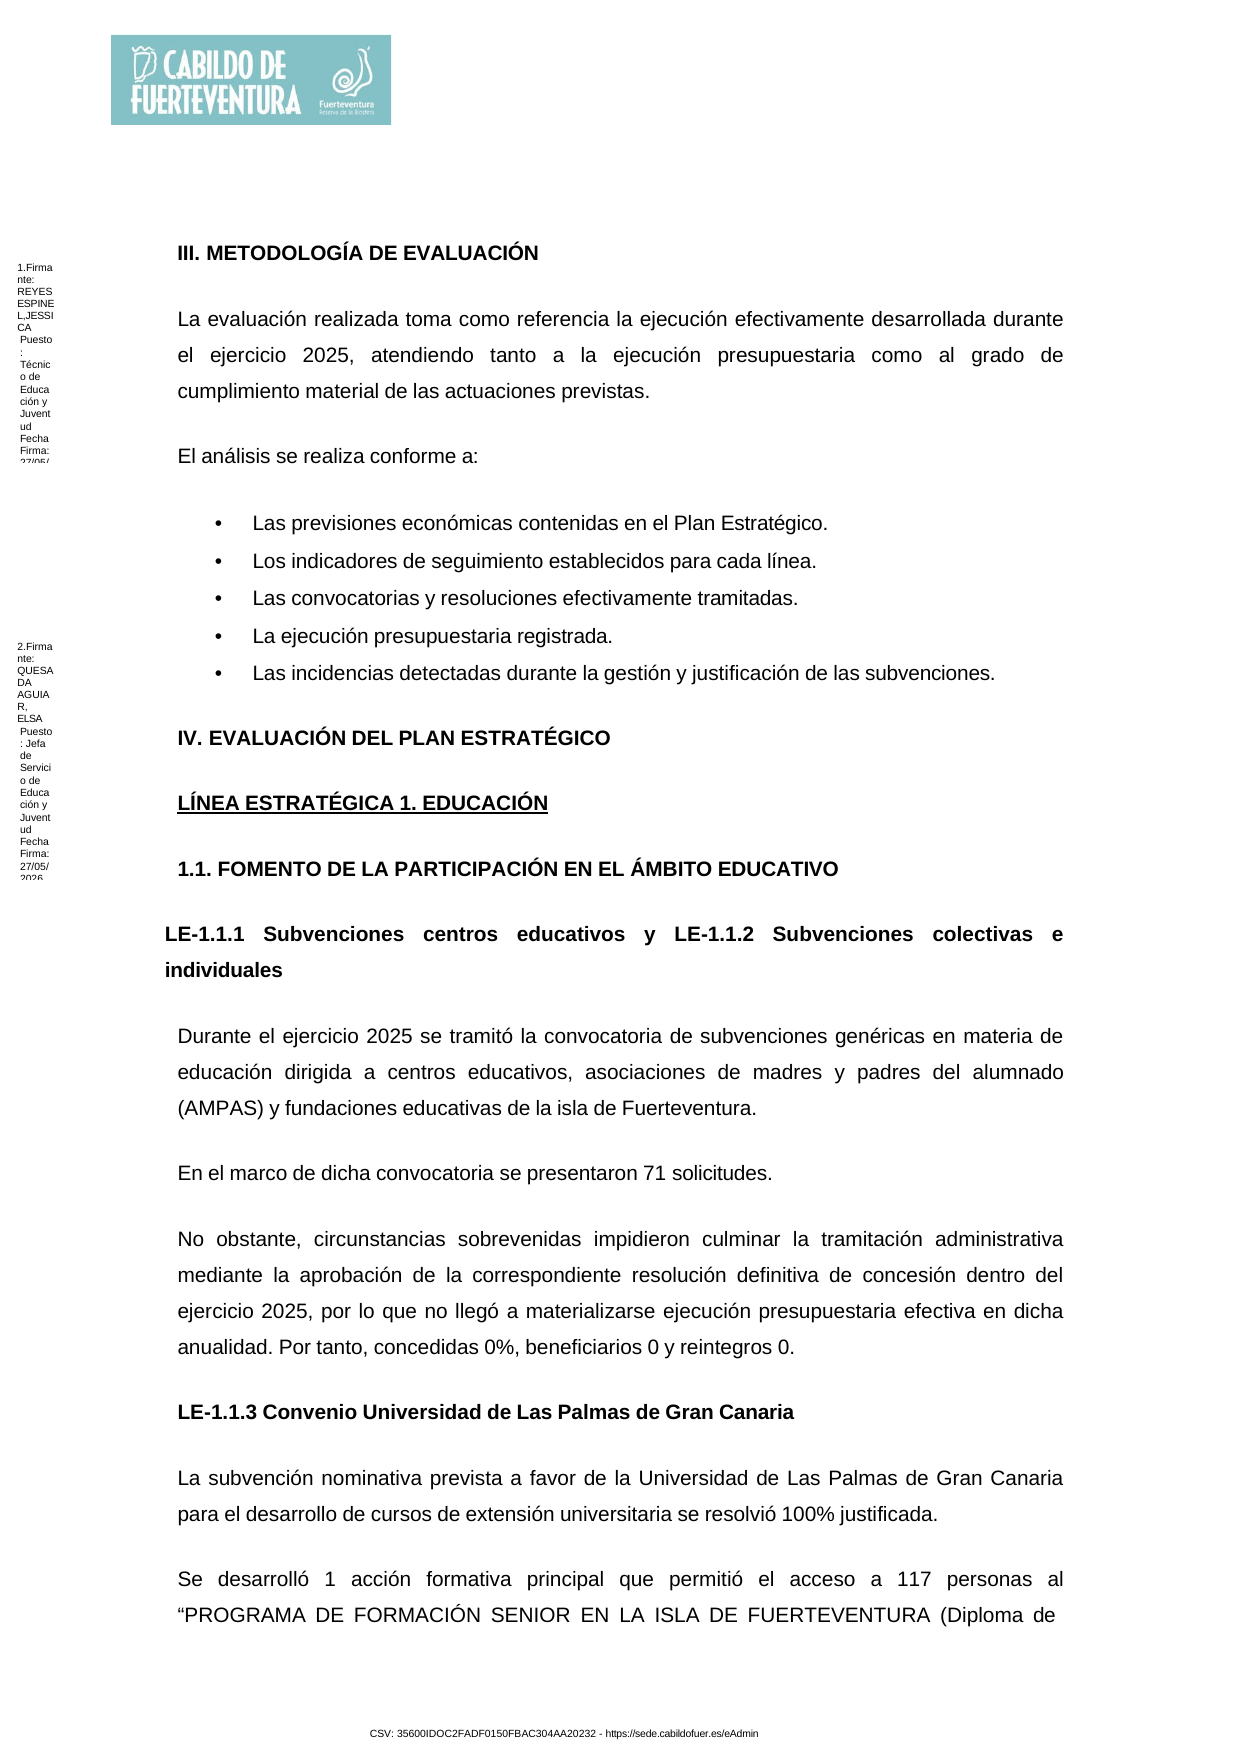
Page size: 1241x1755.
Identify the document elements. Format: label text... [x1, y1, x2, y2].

text La evaluación realizada toma como referencia la ejecución efectivamente desarrollada durante el ejercicio 2025, atendiendo tanto a la ejecución presupuestaria como al grado de cumplimiento material de las actuaciones previstas. [177, 306, 1064, 403]
list EVALUACIÓN DEL PLAN ESTRATÉGICO LÍNEA ESTRATÉGICA 1. EDUCACIÓN [177, 726, 613, 815]
text En el marco de dicha convocatoria se presentaron 71 solicitudes. [177, 1161, 1132, 1185]
text Puesto: Técnico de Educación y Juventud Fecha Firma: 27/05/2026 10:52:10 [20, 334, 54, 462]
text Durante el ejercicio 2025 se tramitó la convocatoria de subvenciones genéricas en materia de educación dirigida a centros educativos, asociaciones de madres y padres del alumnado (AMPAS) y fundaciones educativas de la isla de Fuerteventura. [177, 1023, 1064, 1120]
text Puesto: Jefa de Servicio de Educación y Juventud Fecha Firma: 27/05/2026 11:34:33 [20, 725, 54, 879]
list Las previsiones económicas contenidas en el Plan Estratégico. [214, 511, 1132, 535]
text 1.Firmante: REYES ESPINEL,JESSICA [17, 262, 54, 334]
text La subvención nominativa prevista a favor de la Universidad de Las Palmas de Gran Canaria para el desarrollo de cursos de extensión universitaria se resolvió 100% justificada. [177, 1466, 1064, 1526]
text 2.Firmante: QUESADA AGUIAR, ELSA [17, 641, 54, 725]
text No obstante, circunstancias sobrevenidas impidieron culminar la tramitación administrativa mediante la aprobación de la correspondiente resolución definitiva de concesión dentro del ejercicio 2025, por lo que no llegó a materializarse ejecución presupuestaria efectiva en dicha anualidad. Por tanto, concedidas 0%, beneficiarios 0 y reintegros 0. [177, 1227, 1064, 1359]
list Los indicadores de seguimiento establecidos para cada línea. [214, 548, 1132, 573]
list Las convocatorias y resoluciones efectivamente tramitadas. [214, 586, 1132, 610]
list METODOLOGÍA DE EVALUACIÓN [177, 241, 1132, 265]
list FOMENTO DE LA PARTICIPACIÓN EN EL ÁMBITO EDUCATIVO [177, 857, 1132, 881]
text Se desarrolló 1 acción formativa principal que permitió el acceso a 117 personas al “PROGRAMA DE FORMACIÓN SENIOR EN LA ISLA DE FUERTEVENTURA (Diploma de [177, 1567, 1064, 1627]
subtitle LE-1.1.1 Subvenciones centros educativos y LE-1.1.2 Subvenciones colectivas e individuales [164, 922, 1064, 982]
list La ejecución presupuestaria registrada. [214, 624, 1132, 648]
text El análisis se realiza conforme a: [177, 444, 1132, 468]
list Las incidencias detectadas durante la gestión y justificación de las subvenciones. [214, 661, 1132, 685]
subtitle LE-1.1.3 Convenio Universidad de Las Palmas de Gran Canaria [177, 1400, 1132, 1424]
